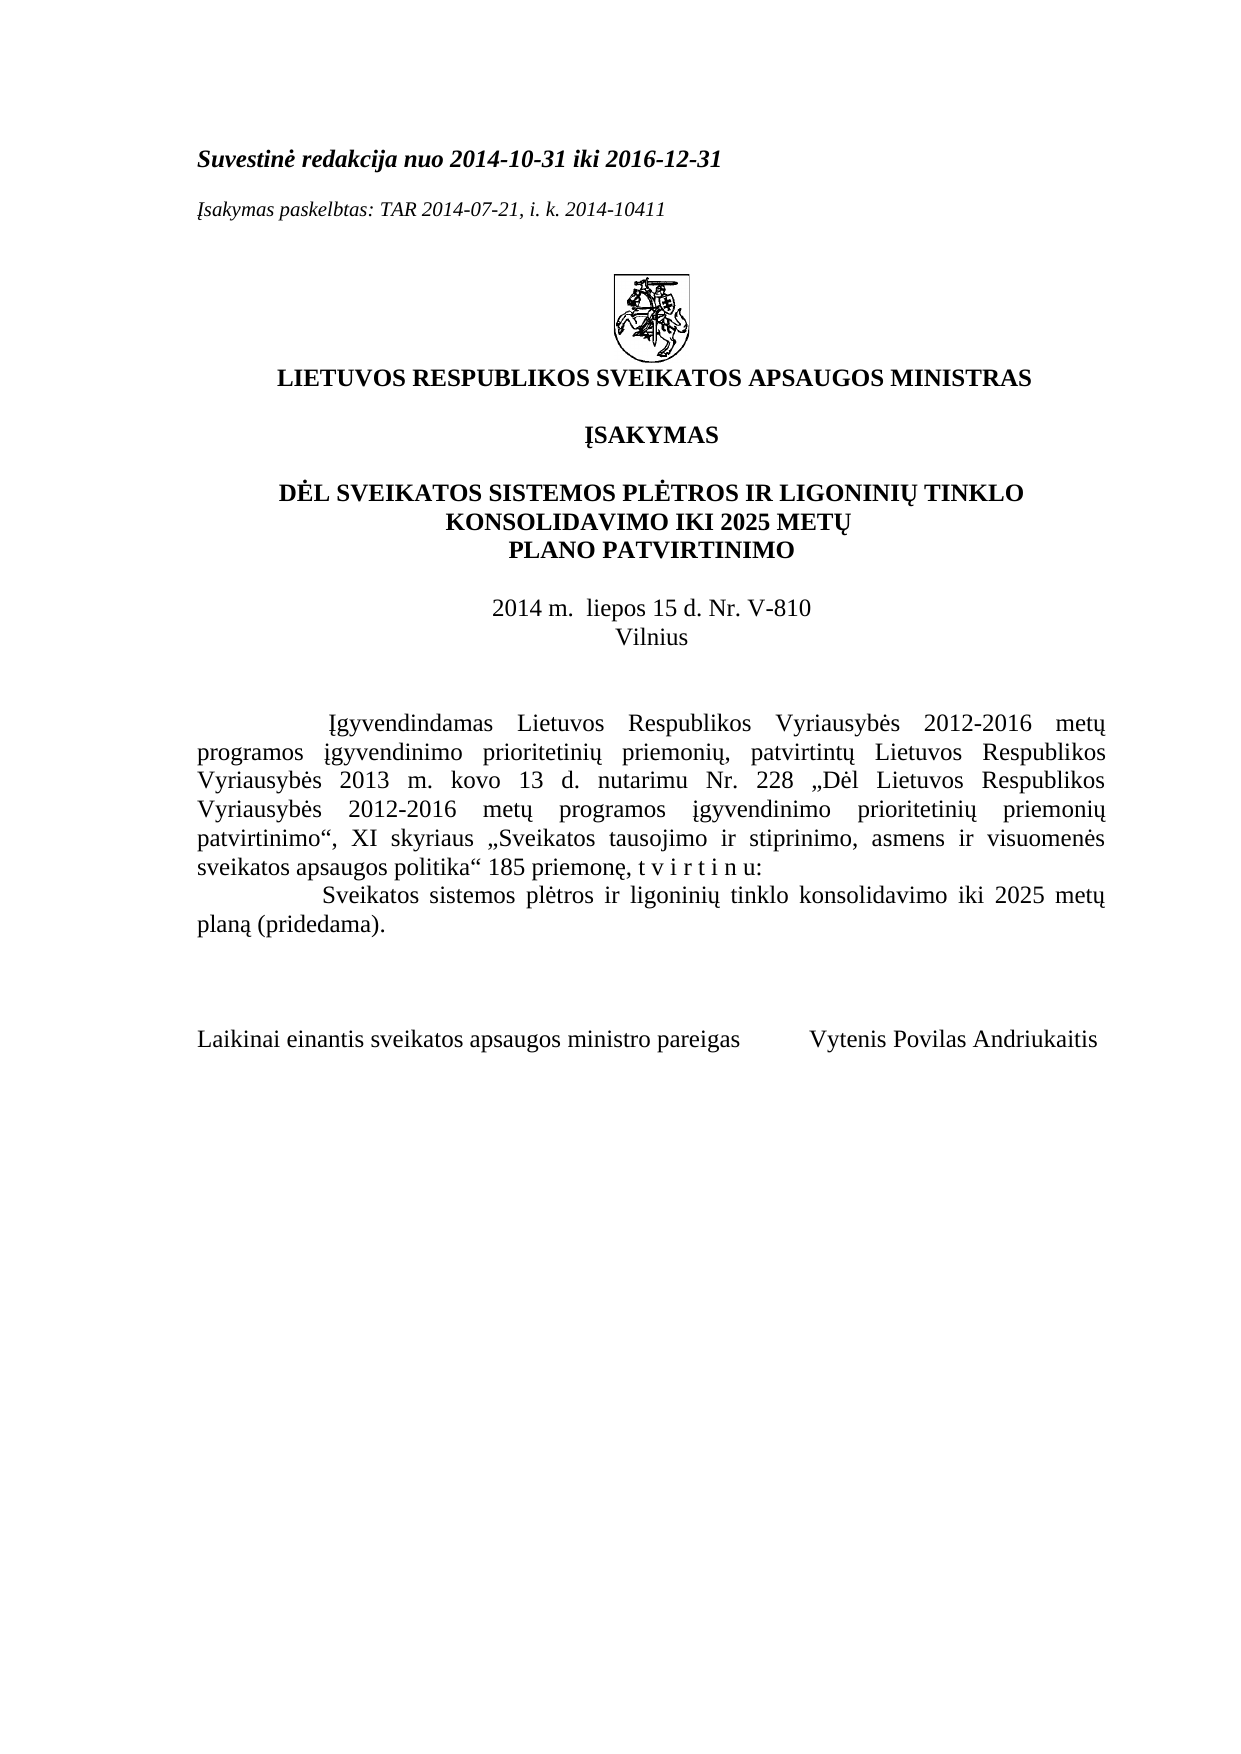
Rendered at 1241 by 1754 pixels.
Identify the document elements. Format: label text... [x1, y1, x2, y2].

text 2014 m. liepos 15 d. Nr. V-810 [197, 593, 1106, 622]
text Įsakymas paskelbtas: TAR 2014-07-21, i. k. 2014-10411 [197, 197, 1106, 221]
text Laikinai einantis sveikatos apsaugos ministro pareigas Vytenis Povilas Andriukaitis [197, 1024, 1106, 1053]
text Įgyvendindamas Lietuvos Respublikos Vyriausybės 2012-2016 metų programos įgyvendinimo prioritetinių priemonių, patvirtintų Lietuvos Respublikos Vyriausybės 2013 m. kovo 13 d. nutarimu Nr. 228 „Dėl Lietuvos Respublikos Vyriausybės 2012-2016 metų programos įgyvendinimo prioritetinių priemonių patvirtinimo“, XI skyriaus „Sveikatos tausojimo ir stiprinimo, asmens ir visuomenės sveikatos apsaugos politika“ 185 priemonę, t v i r t i n u: [197, 708, 1106, 880]
text DĖL SVEIKATOS SISTEMOS PLĖTROS IR LIGONINIŲ TINKLO KONSOLIDAVIMO IKI 2025 METŲ [197, 478, 1106, 535]
text PLANO PATVIRTINIMO [197, 535, 1106, 564]
text LIETUVOS RESPUBLIKOS SVEIKATOS APSAUGOS MINISTRAS [197, 363, 1106, 392]
text Suvestinė redakcija nuo 2014-10-31 iki 2016-12-31 [197, 144, 1106, 173]
text ĮSAKYMAS [197, 420, 1106, 449]
text Vilnius [197, 622, 1106, 650]
text Sveikatos sistemos plėtros ir ligoninių tinklo konsolidavimo iki 2025 metų planą (pridedama). [197, 880, 1106, 938]
